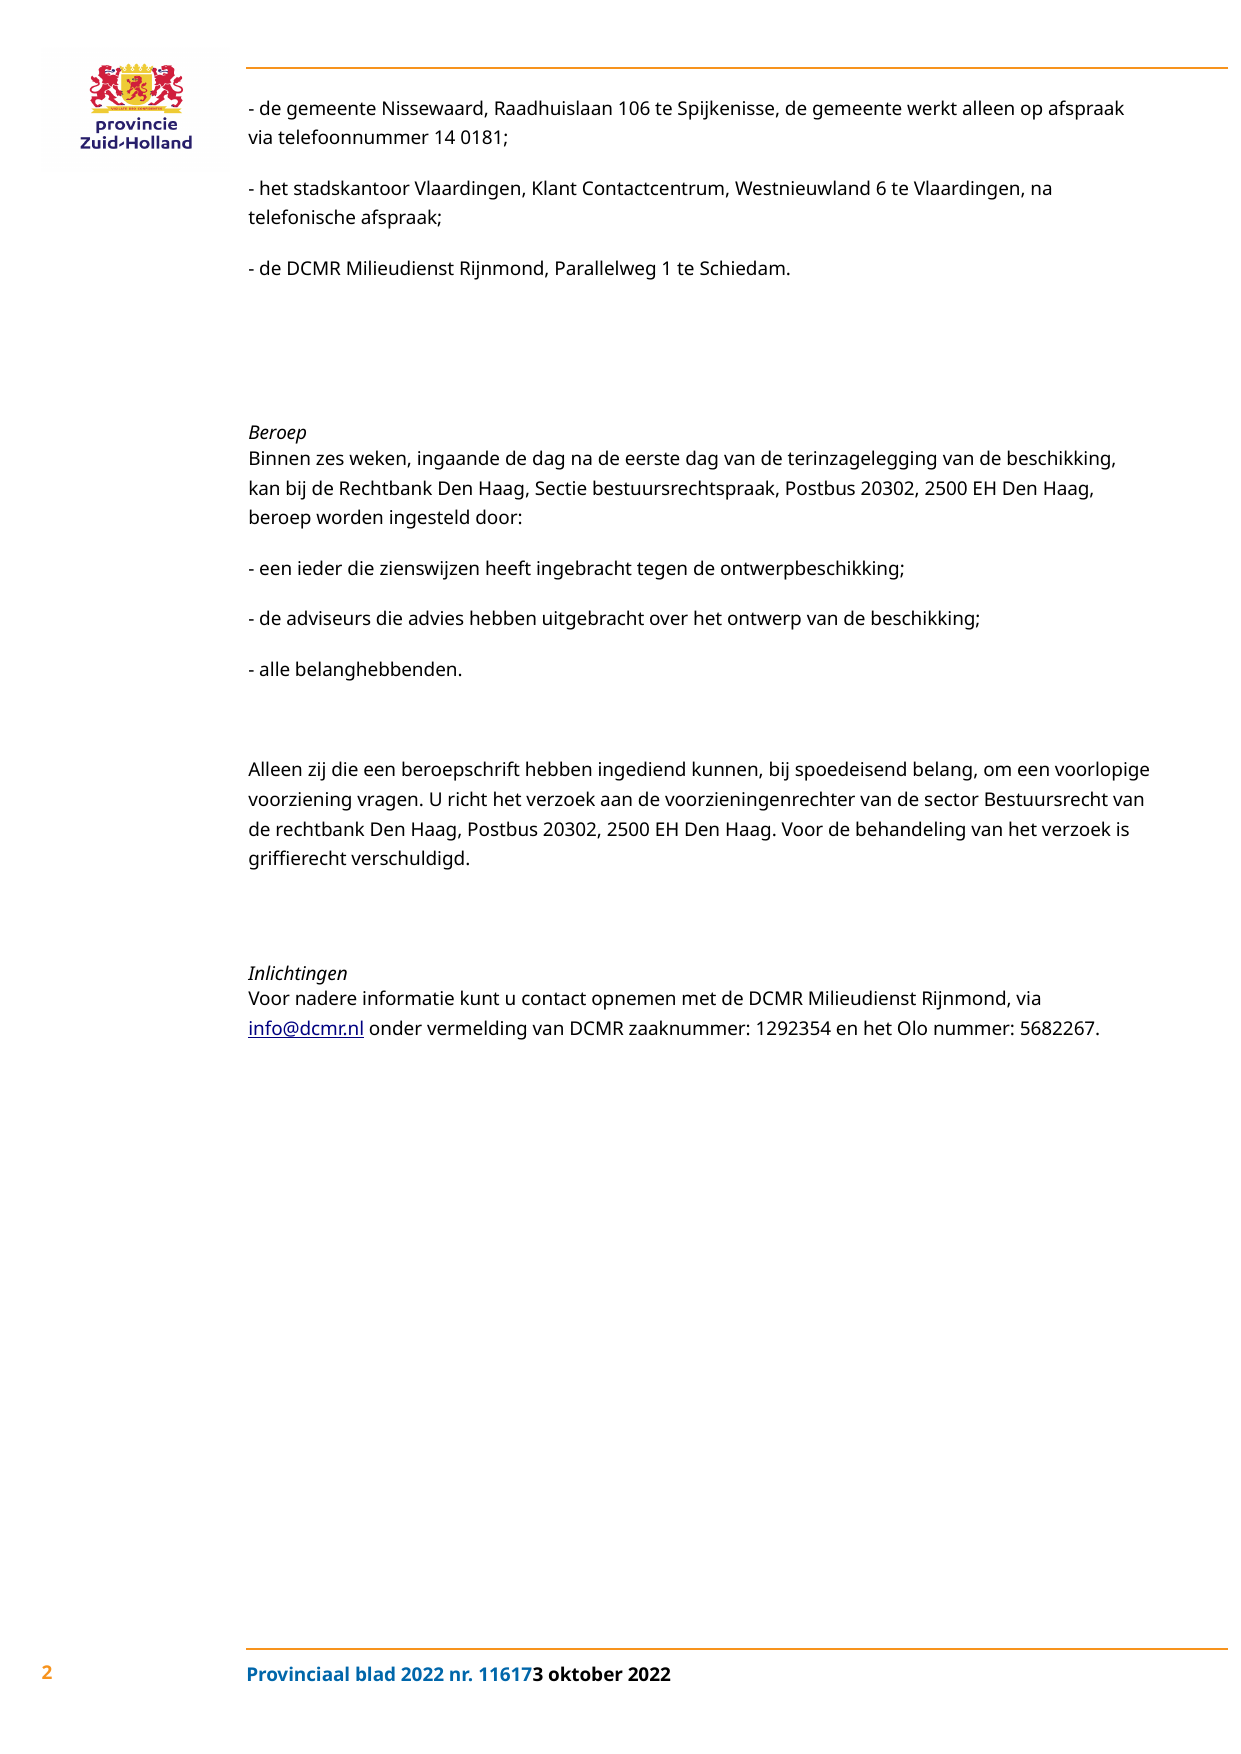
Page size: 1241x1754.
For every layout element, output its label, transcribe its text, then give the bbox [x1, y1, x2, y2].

text Beroep [248, 419, 1152, 445]
picture [41, 47, 231, 172]
text - het stadskantoor Vlaardingen, Klant Contactcentrum, Westnieuwland 6 te Vlaardingen, na telefonische afspraak; [248, 175, 1152, 230]
text - alle belanghebbenden. [248, 656, 1152, 681]
text - een ieder die zienswijzen heeft ingebracht tegen de ontwerpbeschikking; [248, 555, 1152, 581]
text Inlichtingen [248, 960, 1152, 985]
text Alleen zij die een beroepschrift hebben ingediend kunnen, bij spoedeisend belang, om een voorlopige voorziening vragen. U richt het verzoek aan de voorzieningenrechter van de sector Bestuursrecht van de rechtbank Den Haag, Postbus 20302, 2500 EH Den Haag. Voor de behandeling van het verzoek is griffierecht verschuldigd. [248, 757, 1152, 871]
text Voor nadere informatie kunt u contact opnemen met de DCMR Milieudienst Rijnmond, via info@dcmr.nl onder vermelding van DCMR zaaknummer: 1292354 en het Olo nummer: 5682267. [248, 985, 1152, 1041]
text - de adviseurs die advies hebben uitgebracht over het ontwerp van de beschikking; [248, 605, 1152, 631]
text Binnen zes weken, ingaande de dag na de eerste dag van de terinzagelegging van de beschikking, kan bij de Rechtbank Den Haag, Sectie bestuursrechtspraak, Postbus 20302, 2500 EH Den Haag, beroep worden ingesteld door: [248, 445, 1152, 530]
text - de gemeente Nissewaard, Raadhuislaan 106 te Spijkenisse, de gemeente werkt alleen op afspraak via telefoonnummer 14 0181; [248, 95, 1152, 150]
text - de DCMR Milieudienst Rijnmond, Parallelweg 1 te Schiedam. [248, 255, 1152, 281]
